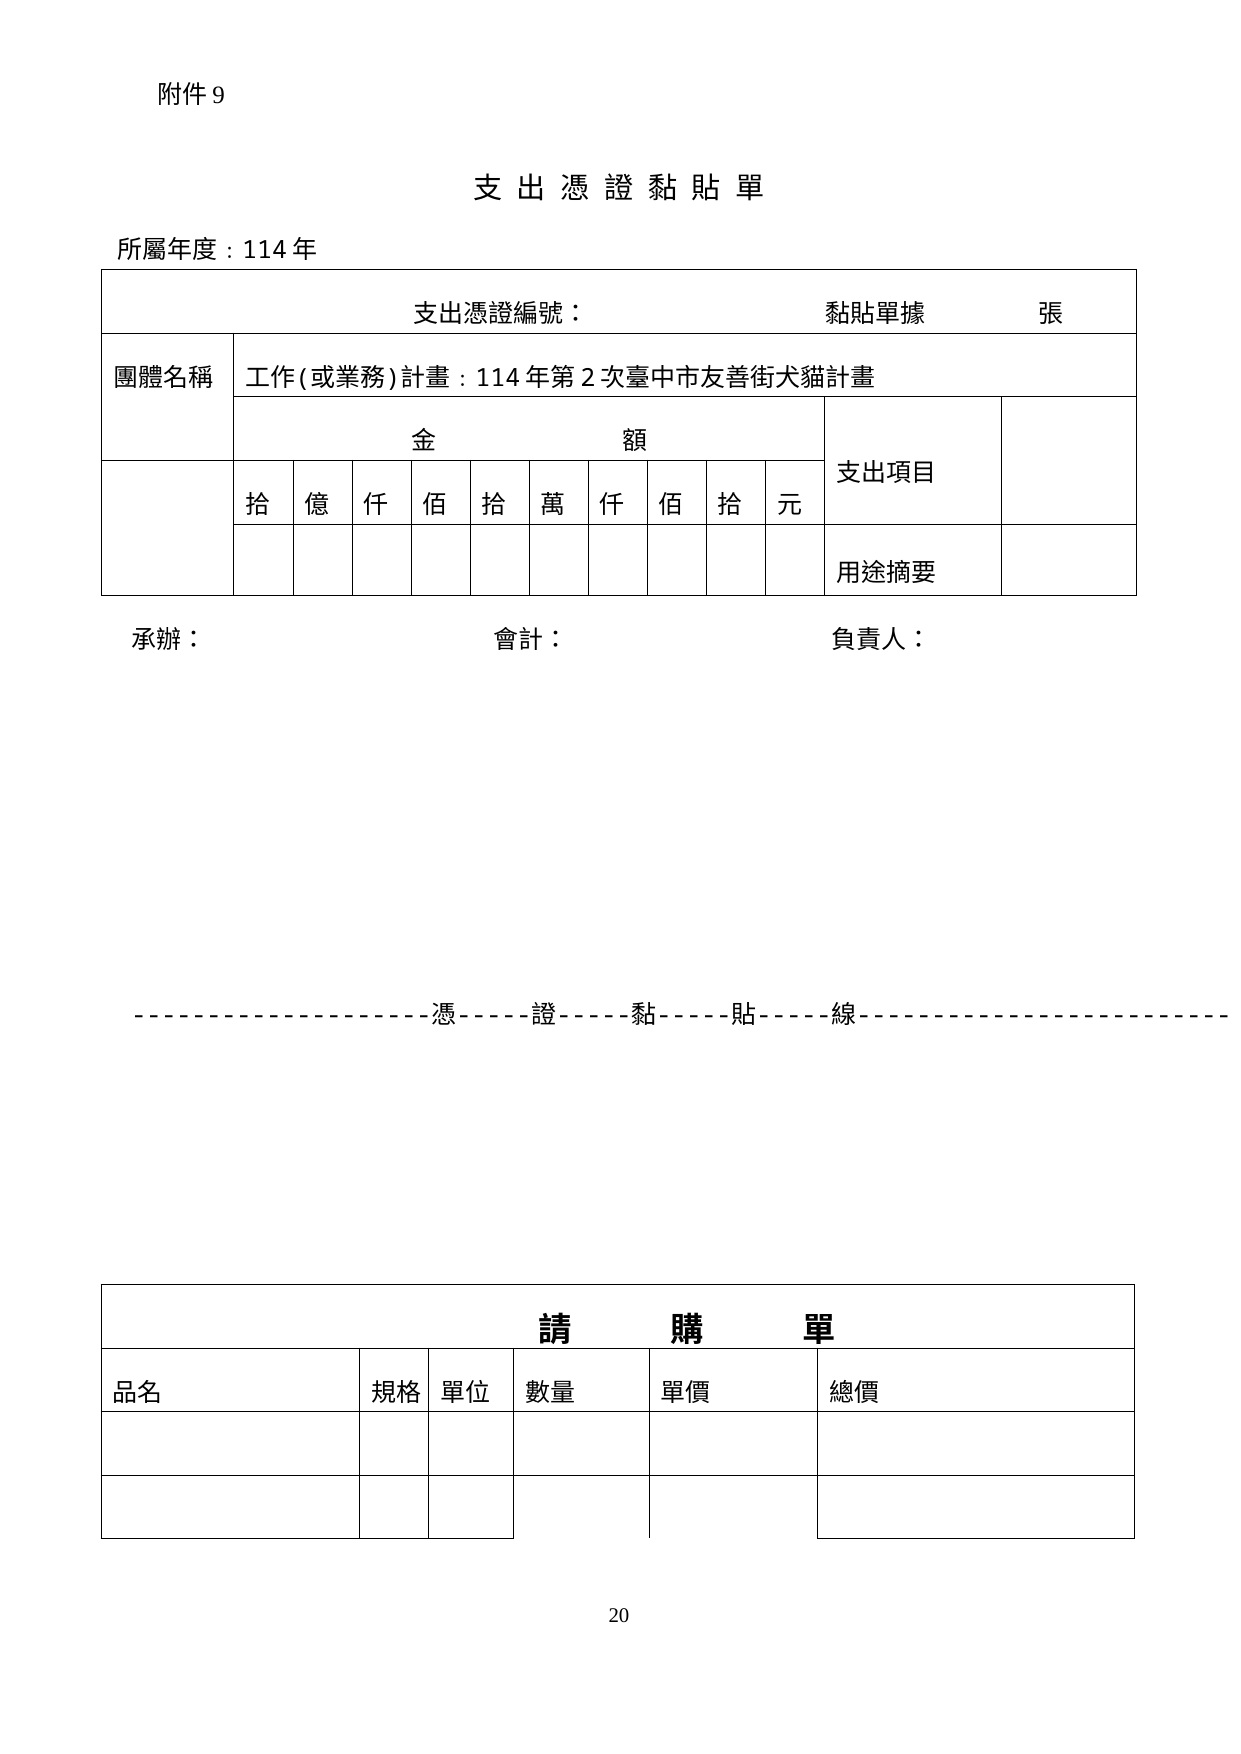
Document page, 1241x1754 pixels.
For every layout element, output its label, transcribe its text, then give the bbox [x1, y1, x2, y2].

text 承辦： 會計： 負責人： [131, 596, 1240, 659]
text 支 出 憑 證 黏 貼 單 [131, 144, 1106, 206]
table_cell [818, 1476, 1134, 1538]
table_cell 佰 [648, 461, 706, 524]
table_cell 支出項目 [825, 397, 1001, 524]
table_cell [818, 1412, 1134, 1474]
table_cell [1002, 525, 1136, 595]
table_cell 拾 [234, 461, 293, 524]
table_cell [234, 525, 293, 595]
table_cell [766, 525, 824, 595]
table_cell [589, 525, 647, 595]
table_cell [530, 525, 588, 595]
table_cell 數量 [514, 1349, 649, 1411]
table_cell 金 額 [234, 397, 824, 459]
table_cell [648, 525, 706, 595]
table_header 支出憑證編號： 黏貼單據 張 [102, 270, 1136, 332]
table_cell 拾 [707, 461, 765, 524]
table_cell [650, 1412, 817, 1474]
table_cell [102, 1476, 359, 1538]
text 所屬年度﹕114年 [102, 206, 1106, 269]
table_cell [1002, 397, 1136, 524]
table_cell [471, 525, 529, 595]
table_cell [707, 525, 765, 595]
table_cell [294, 525, 352, 595]
table_cell [360, 1476, 428, 1538]
table_cell 團體名稱 [102, 334, 233, 459]
table_cell [514, 1412, 649, 1474]
text --------------------憑-----證-----黏-----貼-----線------------------------- [131, 971, 1240, 1034]
table_cell 佰 [412, 461, 470, 524]
table_cell 元 [766, 461, 824, 524]
table_cell [429, 1412, 513, 1474]
table_cell [429, 1476, 513, 1538]
table_cell [412, 525, 470, 595]
table_cell 品名 [102, 1349, 359, 1411]
table_cell 萬 [530, 461, 588, 524]
table_cell 拾 [471, 461, 529, 524]
table_cell [102, 1412, 359, 1474]
table_cell [102, 461, 233, 595]
table_cell 仟 [353, 461, 411, 524]
table_cell 工作(或業務)計畫﹕114年第2次臺中市友善街犬貓計畫 [234, 334, 1136, 396]
text [142, 67, 292, 123]
table_cell 單位 [429, 1349, 513, 1411]
text 附件9 [157, 74, 277, 111]
table_cell [353, 525, 411, 595]
table_header 請購單 [102, 1285, 1134, 1347]
table_cell 單價 [650, 1349, 817, 1411]
table_cell [360, 1412, 428, 1474]
table_cell 規格 [360, 1349, 428, 1411]
table_cell 總價 [818, 1349, 1134, 1411]
table_cell 用途摘要 [825, 525, 1001, 595]
table_cell [650, 1476, 817, 1538]
table_cell 仟 [589, 461, 647, 524]
table_cell 億 [294, 461, 352, 524]
table_cell [514, 1476, 649, 1538]
